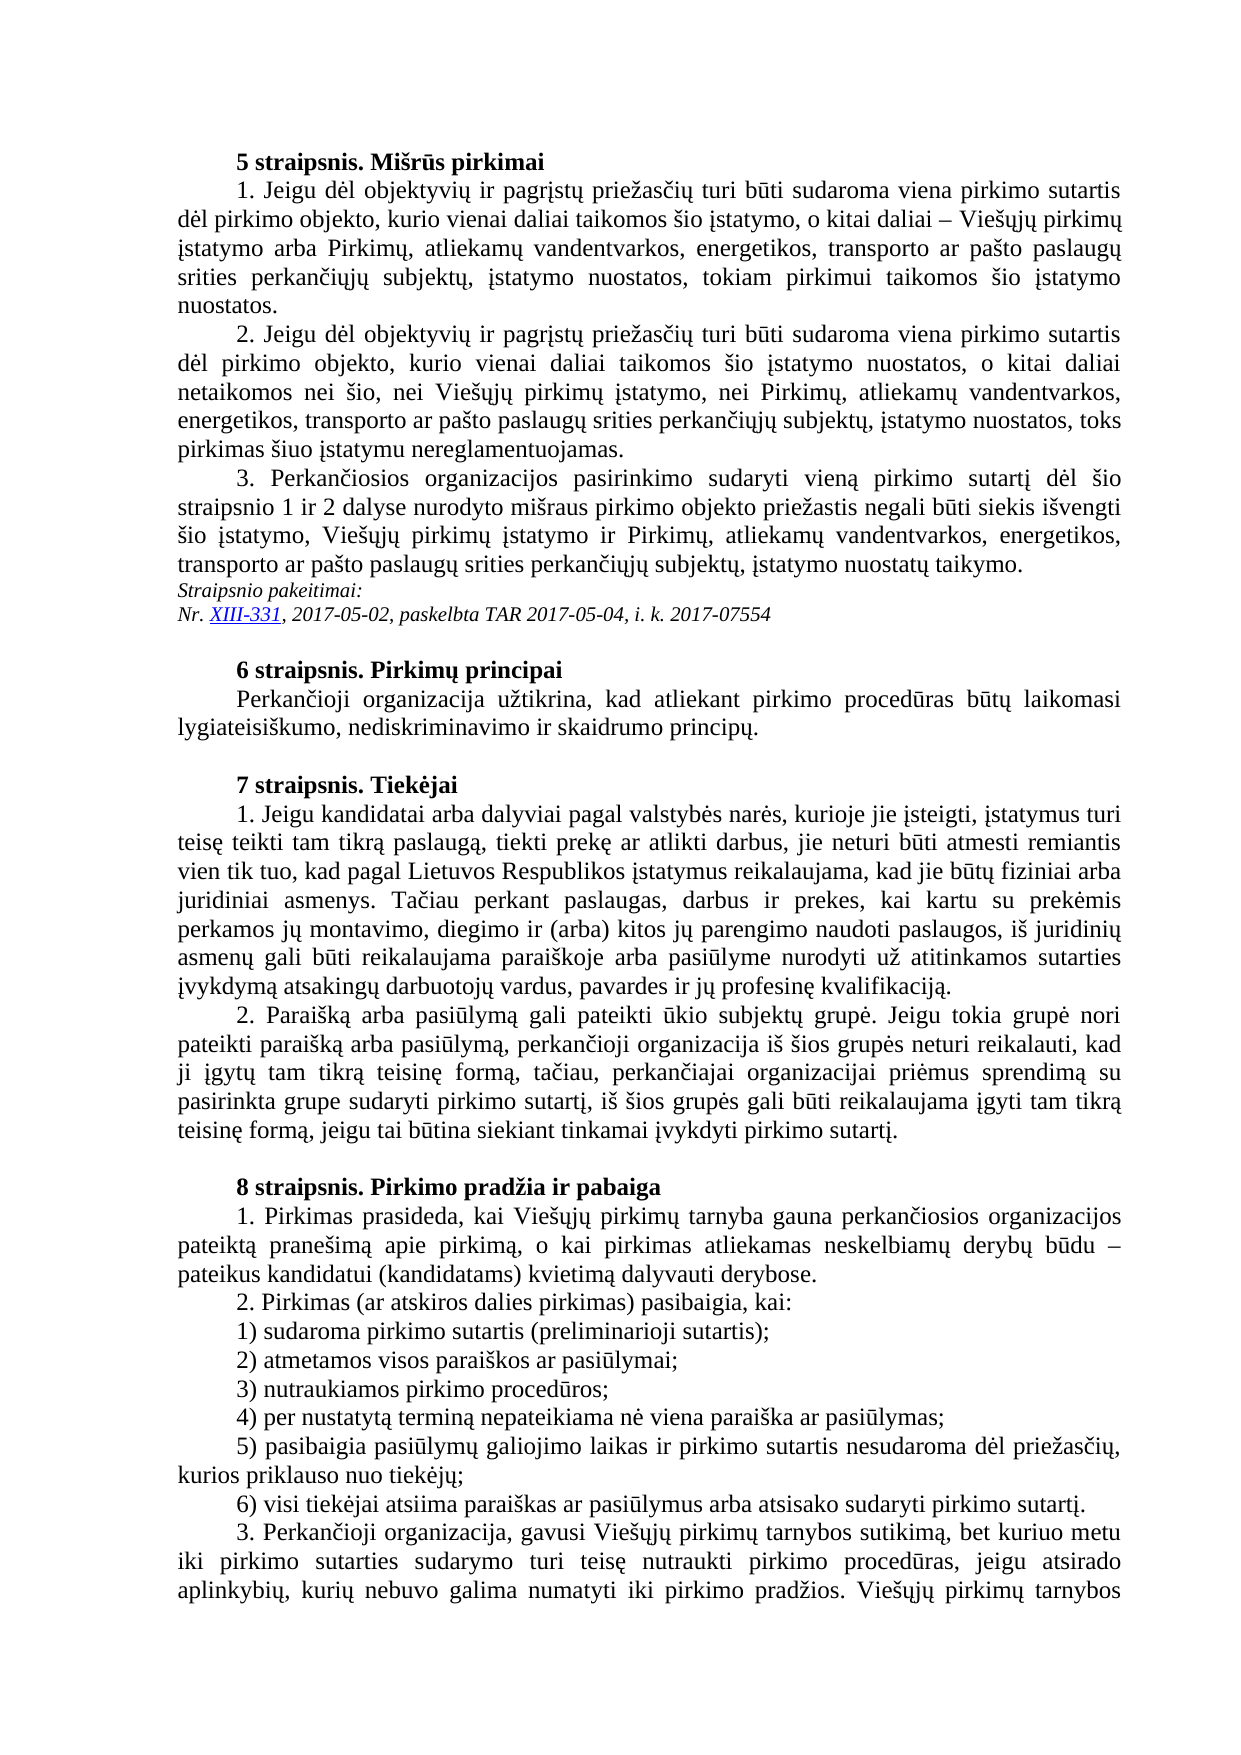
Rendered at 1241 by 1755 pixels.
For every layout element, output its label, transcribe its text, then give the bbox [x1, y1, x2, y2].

text 5 straipsnis. Mišrūs pirkimai [177, 147, 1122, 176]
text 1. Jeigu kandidatai arba dalyviai pagal valstybės narės, kurioje jie įsteigti, įstatymus turi teisę teikti tam tikrą paslaugą, tiekti prekę ar atlikti darbus, jie neturi būti atmesti remiantis vien tik tuo, kad pagal Lietuvos Respublikos įstatymus reikalaujama, kad jie būtų fiziniai arba juridiniai asmenys. Tačiau perkant paslaugas, darbus ir prekes, kai kartu su prekėmis perkamos jų montavimo, diegimo ir (arba) kitos jų parengimo naudoti paslaugos, iš juridinių asmenų gali būti reikalaujama paraiškoje arba pasiūlyme nurodyti už atitinkamos sutarties įvykdymą atsakingų darbuotojų vardus, pavardes ir jų profesinę kvalifikaciją. [177, 799, 1122, 1000]
text 1) sudaroma pirkimo sutartis (preliminarioji sutartis); [177, 1316, 1122, 1345]
text 6 straipsnis. Pirkimų principai [177, 655, 1122, 684]
text 2. Paraišką arba pasiūlymą gali pateikti ūkio subjektų grupė. Jeigu tokia grupė nori pateikti paraišką arba pasiūlymą, perkančioji organizacija iš šios grupės neturi reikalauti, kad ji įgytų tam tikrą teisinę formą, tačiau, perkančiajai organizacijai priėmus sprendimą su pasirinkta grupe sudaryti pirkimo sutartį, iš šios grupės gali būti reikalaujama įgyti tam tikrą teisinę formą, jeigu tai būtina siekiant tinkamai įvykdyti pirkimo sutartį. [177, 1000, 1122, 1144]
text 4) per nustatytą terminą nepateikiama nė viena paraiška ar pasiūlymas; [177, 1402, 1122, 1431]
text 8 straipsnis. Pirkimo pradžia ir pabaiga [177, 1172, 1122, 1201]
subtitle 3. Perkančioji organizacija, gavusi Viešųjų pirkimų tarnybos sutikimą, bet kuriuo metu iki pirkimo sutarties sudarymo turi teisę nutraukti pirkimo procedūras, jeigu atsirado aplinkybių, kurių nebuvo galima numatyti iki pirkimo pradžios. Viešųjų pirkimų tarnybos [177, 1517, 1122, 1604]
text 3. Perkančiosios organizacijos pasirinkimo sudaryti vieną pirkimo sutartį dėl šio straipsnio 1 ir 2 dalyse nurodyto mišraus pirkimo objekto priežastis negali būti siekis išvengti šio įstatymo, Viešųjų pirkimų įstatymo ir Pirkimų, atliekamų vandentvarkos, energetikos, transporto ar pašto paslaugų srities perkančiųjų subjektų, įstatymo nuostatų taikymo. [177, 463, 1122, 578]
text 2. Pirkimas (ar atskiros dalies pirkimas) pasibaigia, kai: [177, 1287, 1122, 1316]
text Straipsnio pakeitimai: [177, 578, 1122, 602]
text Perkančioji organizacija užtikrina, kad atliekant pirkimo procedūras būtų laikomasi lygiateisiškumo, nediskriminavimo ir skaidrumo principų. [177, 684, 1122, 741]
text 1. Pirkimas prasideda, kai Viešųjų pirkimų tarnyba gauna perkančiosios organizacijos pateiktą pranešimą apie pirkimą, o kai pirkimas atliekamas neskelbiamų derybų būdu – pateikus kandidatui (kandidatams) kvietimą dalyvauti derybose. [177, 1201, 1122, 1287]
text 7 straipsnis. Tiekėjai [177, 770, 1122, 799]
text 2) atmetamos visos paraiškos ar pasiūlymai; [177, 1345, 1122, 1374]
text 3) nutraukiamos pirkimo procedūros; [177, 1374, 1122, 1402]
text 5) pasibaigia pasiūlymų galiojimo laikas ir pirkimo sutartis nesudaroma dėl priežasčių, kurios priklauso nuo tiekėjų; [177, 1431, 1122, 1489]
text Nr. XIII-331, 2017-05-02, paskelbta TAR 2017-05-04, i. k. 2017-07554 [177, 602, 1122, 626]
text 6) visi tiekėjai atsiima paraiškas ar pasiūlymus arba atsisako sudaryti pirkimo sutartį. [177, 1489, 1122, 1517]
text 2. Jeigu dėl objektyvių ir pagrįstų priežasčių turi būti sudaroma viena pirkimo sutartis dėl pirkimo objekto, kurio vienai daliai taikomos šio įstatymo nuostatos, o kitai daliai netaikomos nei šio, nei Viešųjų pirkimų įstatymo, nei Pirkimų, atliekamų vandentvarkos, energetikos, transporto ar pašto paslaugų srities perkančiųjų subjektų, įstatymo nuostatos, toks pirkimas šiuo įstatymu nereglamentuojamas. [177, 319, 1122, 463]
text 1. Jeigu dėl objektyvių ir pagrįstų priežasčių turi būti sudaroma viena pirkimo sutartis dėl pirkimo objekto, kurio vienai daliai taikomos šio įstatymo, o kitai daliai – Viešųjų pirkimų įstatymo arba Pirkimų, atliekamų vandentvarkos, energetikos, transporto ar pašto paslaugų srities perkančiųjų subjektų, įstatymo nuostatos, tokiam pirkimui taikomos šio įstatymo nuostatos. [177, 176, 1122, 319]
